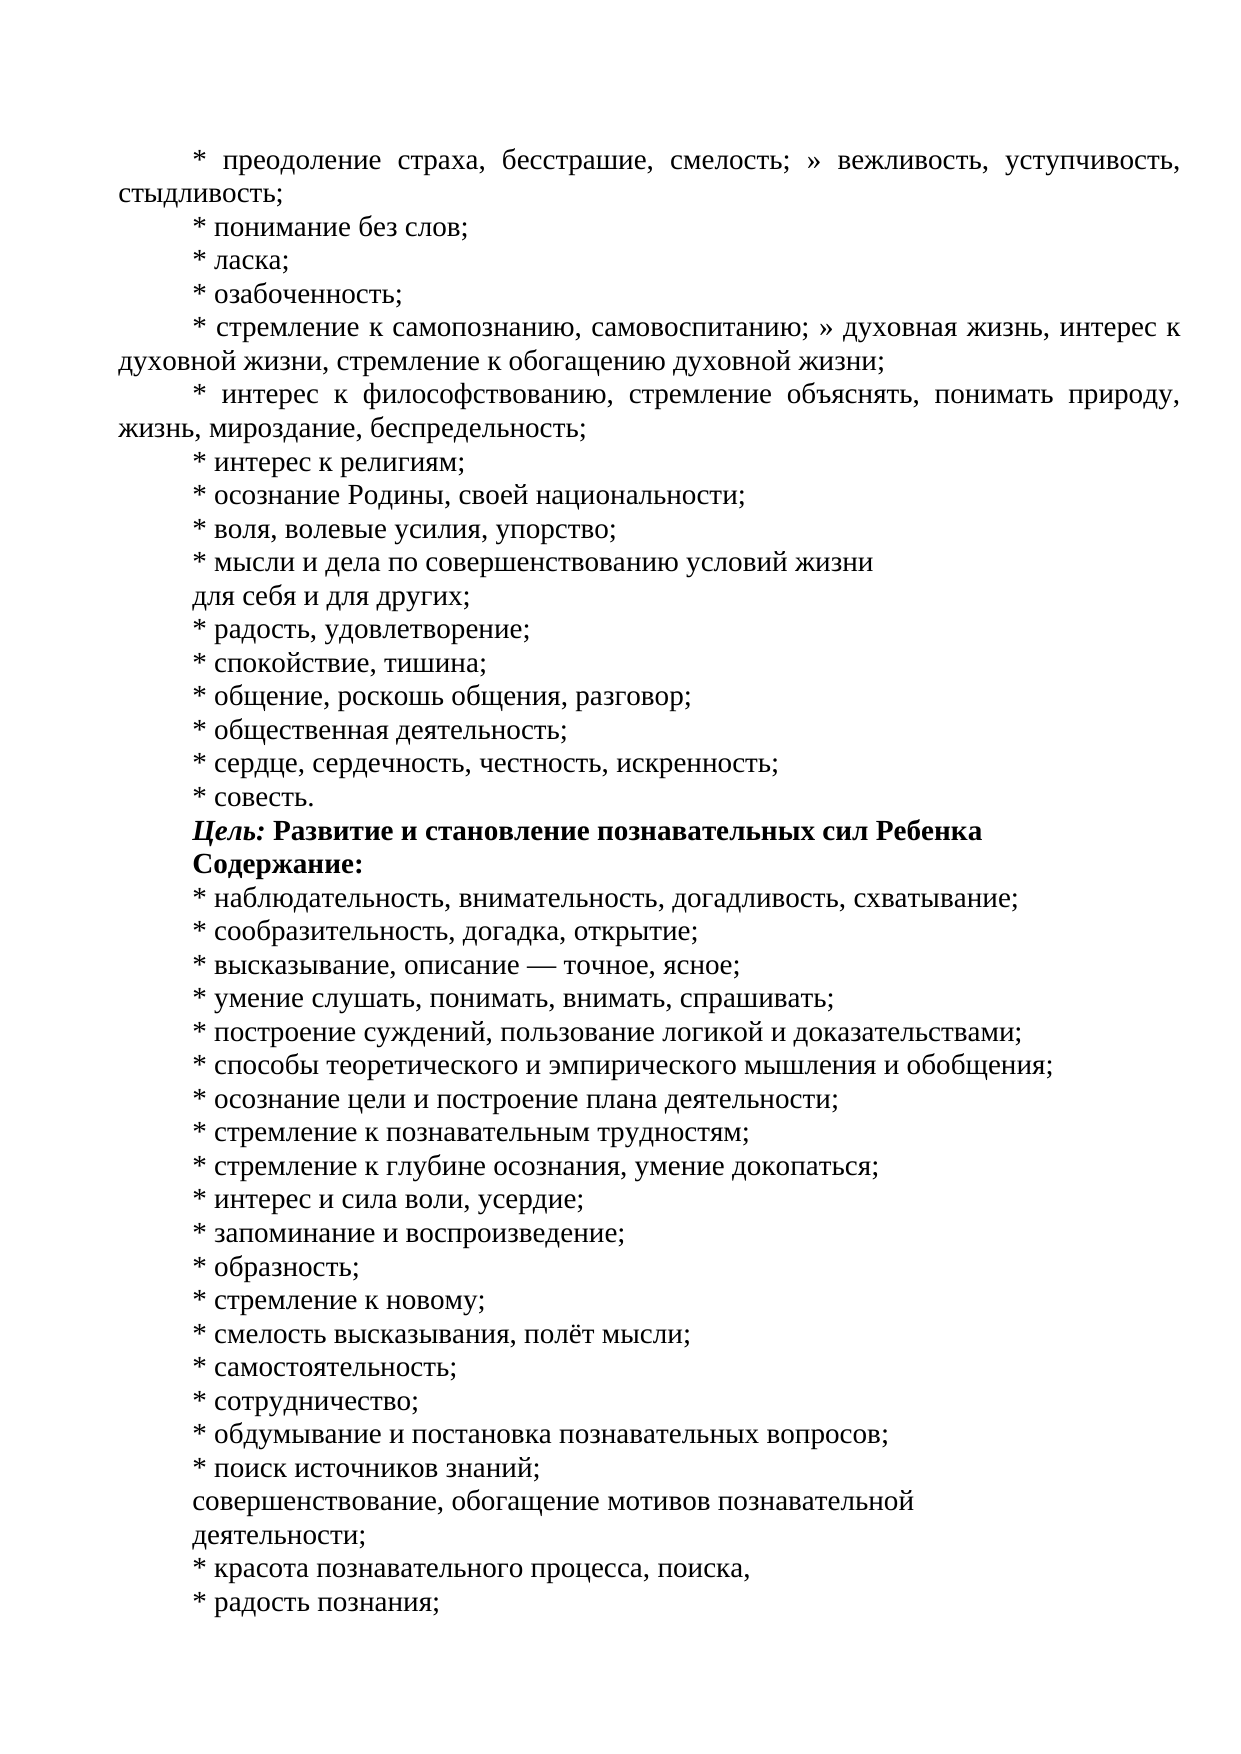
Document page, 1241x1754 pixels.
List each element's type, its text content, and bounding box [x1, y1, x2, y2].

text * интерес и сила воли, усердие; [118, 1182, 1181, 1215]
text * радость познания; [118, 1584, 1181, 1618]
text совершенствование, обогащение мотивов познавательной [118, 1483, 1181, 1517]
text * построение суждений, пользование логикой и доказательствами; [118, 1014, 1181, 1047]
text * стремление к новому; [118, 1282, 1181, 1316]
text * самостоятельность; [118, 1349, 1181, 1383]
text * спокойствие, тишина; [118, 645, 1181, 678]
text Цель: Развитие и становление познавательных сил Ребенка [118, 813, 1181, 846]
text * мысли и дела по совершенствованию условий жизни [118, 544, 1181, 578]
text * общение, роскошь общения, разговор; [118, 678, 1181, 712]
text * радость, удовлетворение; [118, 611, 1181, 645]
text * стремление к глубине осознания, умение докопаться; [118, 1148, 1181, 1182]
text * стремление к самопознанию, самовоспитанию; » духовная жизнь, интерес к духовной жизни, стремление к обогащению духовной жизни; [118, 309, 1181, 377]
text * сотрудничество; [118, 1383, 1181, 1416]
text Содержание: [118, 846, 1181, 880]
text * понимание без слов; [118, 209, 1181, 242]
text * смелость высказывания, полёт мысли; [118, 1316, 1181, 1349]
text * наблюдательность, внимательность, догадливость, схватывание; [118, 880, 1181, 913]
text * запоминание и воспроизведение; [118, 1215, 1181, 1249]
text * образность; [118, 1249, 1181, 1282]
text * совесть. [118, 779, 1181, 813]
text * высказывание, описание — точное, ясное; [118, 947, 1181, 980]
text * красота познавательного процесса, поиска, [118, 1551, 1181, 1584]
text * осознание Родины, своей национальности; [118, 477, 1181, 511]
text * осознание цели и построение плана деятельности; [118, 1081, 1181, 1114]
text * воля, волевые усилия, упорство; [118, 511, 1181, 544]
text * озабоченность; [118, 276, 1181, 309]
text * общественная деятельность; [118, 712, 1181, 746]
text * сообразительность, догадка, открытие; [118, 913, 1181, 947]
text * поиск источников знаний; [118, 1450, 1181, 1483]
text * сердце, сердечность, честность, искренность; [118, 746, 1181, 779]
text * интерес к философствованию, стремление объяснять, понимать природу, жизнь, мироздание, беспредельность; [118, 377, 1181, 444]
text * умение слушать, понимать, внимать, спрашивать; [118, 980, 1181, 1014]
text для себя и для других; [118, 578, 1181, 611]
text * преодоление страха, бесстрашие, смелость; » вежливость, уступчивость, стыдливость; [118, 142, 1181, 209]
text * способы теоретического и эмпирического мышления и обобщения; [118, 1047, 1181, 1081]
text * обдумывание и постановка познавательных вопросов; [118, 1416, 1181, 1450]
text деятельности; [118, 1517, 1181, 1551]
text * ласка; [118, 242, 1181, 276]
text * стремление к познавательным трудностям; [118, 1114, 1181, 1148]
text * интерес к религиям; [118, 444, 1181, 477]
